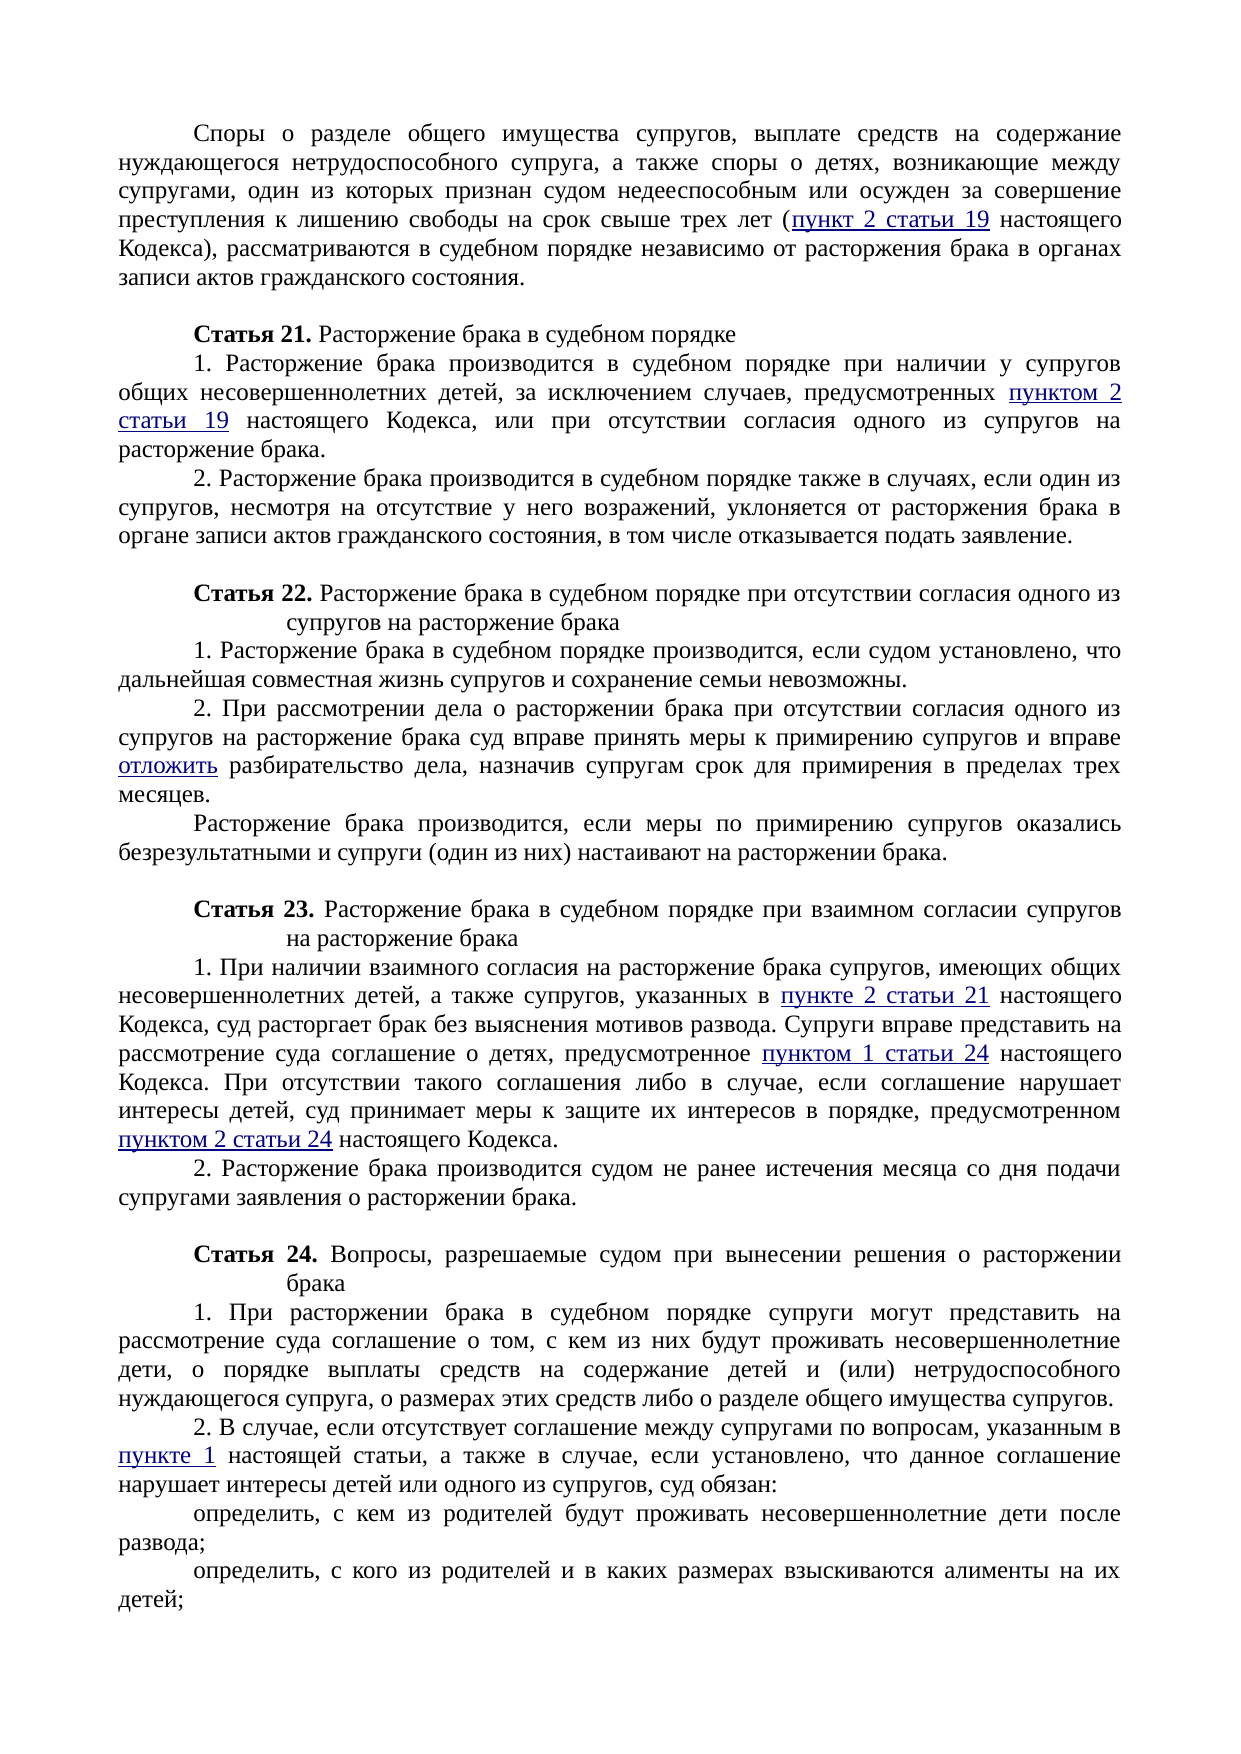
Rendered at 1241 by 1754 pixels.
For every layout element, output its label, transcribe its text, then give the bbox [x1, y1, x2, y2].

text 1. При расторжении брака в судебном порядке супруги могут представить на рассмотрение суда соглашение о том, с кем из них будут проживать несовершеннолетние дети, о порядке выплаты средств на содержание детей и (или) нетрудоспособного нуждающегося супруга, о размерах этих средств либо о разделе общего имущества супругов. [118, 1297, 1122, 1412]
text определить, с кого из родителей и в каких размерах взыскиваются алименты на их детей; [118, 1556, 1122, 1613]
text 2. При рассмотрении дела о расторжении брака при отсутствии согласия одного из супругов на расторжение брака суд вправе принять меры к примирению супругов и вправе отложить разбирательство дела, назначив супругам срок для примирения в пределах трех месяцев. [118, 693, 1122, 808]
text 2. Расторжение брака производится судом не ранее истечения месяца со дня подачи супругами заявления о расторжении брака. [118, 1153, 1122, 1211]
text Статья 24. Вопросы, разрешаемые судом при вынесении решения о расторжении брака [193, 1239, 1122, 1297]
text 2. Расторжение брака производится в судебном порядке также в случаях, если один из супругов, несмотря на отсутствие у него возражений, уклоняется от расторжения брака в органе записи актов гражданского состояния, в том числе отказывается подать заявление. [118, 463, 1122, 549]
text Споры о разделе общего имущества супругов, выплате средств на содержание нуждающегося нетрудоспособного супруга, а также споры о детях, возникающие между супругами, один из которых признан судом недееспособным или осужден за совершение преступления к лишению свободы на срок свыше трех лет (пункт 2 статьи 19 настоящего Кодекса), рассматриваются в судебном порядке независимо от расторжения брака в органах записи актов гражданского состояния. [118, 118, 1122, 291]
text Статья 22. Расторжение брака в судебном порядке при отсутствии согласия одного из супругов на расторжение брака [193, 578, 1122, 636]
text определить, с кем из родителей будут проживать несовершеннолетние дети после развода; [118, 1498, 1122, 1556]
text 1. При наличии взаимного согласия на расторжение брака супругов, имеющих общих несовершеннолетних детей, а также супругов, указанных в пункте 2 статьи 21 настоящего Кодекса, суд расторгает брак без выяснения мотивов развода. Супруги вправе представить на рассмотрение суда соглашение о детях, предусмотренное пунктом 1 статьи 24 настоящего Кодекса. При отсутствии такого соглашения либо в случае, если соглашение нарушает интересы детей, суд принимает меры к защите их интересов в порядке, предусмотренном пунктом 2 статьи 24 настоящего Кодекса. [118, 952, 1122, 1153]
text 1. Расторжение брака производится в судебном порядке при наличии у супругов общих несовершеннолетних детей, за исключением случаев, предусмотренных пунктом 2 статьи 19 настоящего Кодекса, или при отсутствии согласия одного из супругов на расторжение брака. [118, 348, 1122, 463]
text 1. Расторжение брака в судебном порядке производится, если судом установлено, что дальнейшая совместная жизнь супругов и сохранение семьи невозможны. [118, 636, 1122, 693]
text Расторжение брака производится, если меры по примирению супругов оказались безрезультатными и супруги (один из них) настаивают на расторжении брака. [118, 808, 1122, 866]
text 2. В случае, если отсутствует соглашение между супругами по вопросам, указанным в пункте 1 настоящей статьи, а также в случае, если установлено, что данное соглашение нарушает интересы детей или одного из супругов, суд обязан: [118, 1412, 1122, 1498]
text Статья 21. Расторжение брака в судебном порядке [193, 319, 1122, 348]
text Статья 23. Расторжение брака в судебном порядке при взаимном согласии супругов на расторжение брака [193, 894, 1122, 952]
